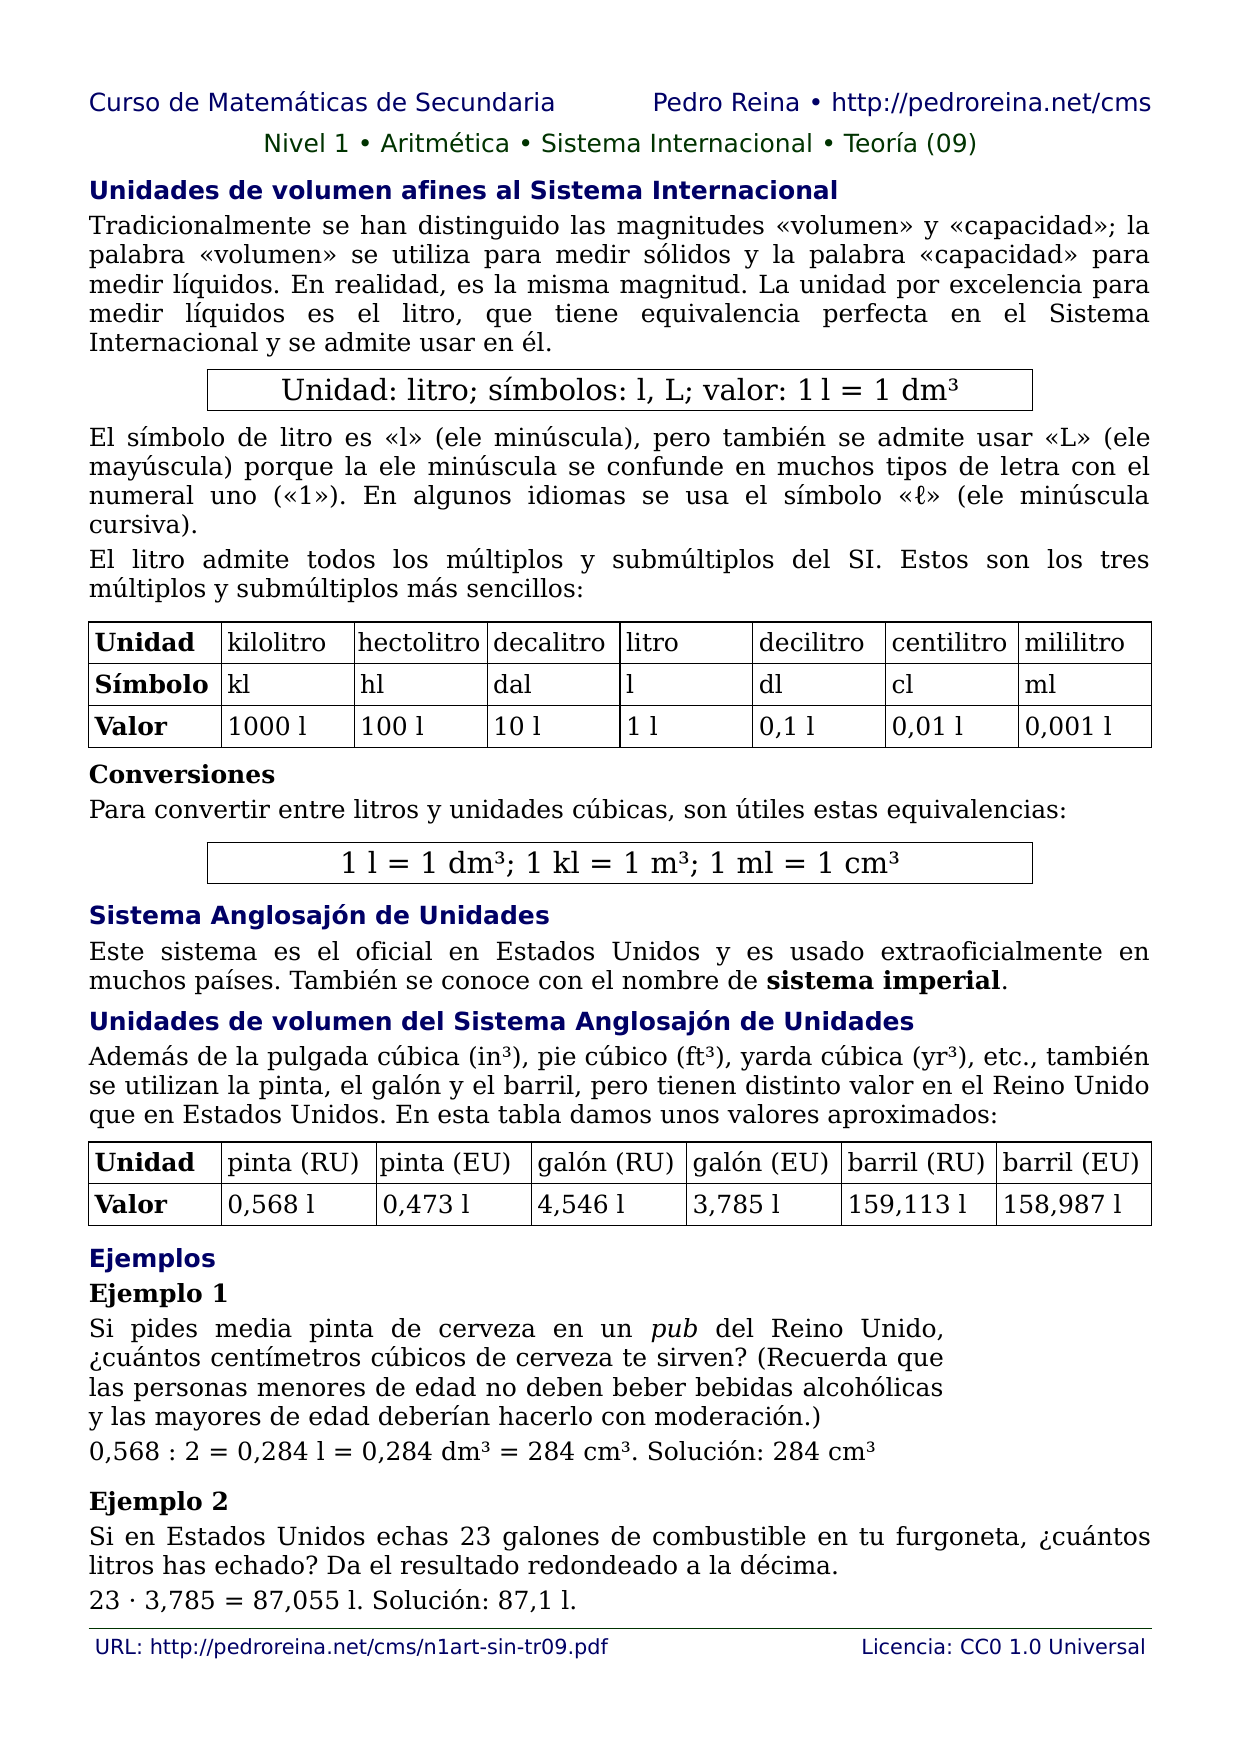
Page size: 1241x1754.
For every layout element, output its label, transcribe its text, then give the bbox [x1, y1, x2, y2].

table_cell ml [1019, 664, 1151, 705]
text Además de la pulgada cúbica (in³), pie cúbico (ft³), yarda cúbica (yr³), etc., también se utilizan la pinta, el galón y el barril, pero tienen distinto valor en el Reino Unido que en Estados Unidos. En esta tabla damos unos valores aproximados: [88, 1042, 1152, 1130]
table_cell 0,568 l [222, 1184, 376, 1225]
table_header galón (RU) [532, 1143, 686, 1183]
table_header barril (RU) [842, 1143, 996, 1183]
table_cell Valor [89, 1184, 221, 1225]
text Si pides media pinta de cerveza en un pub del Reino Unido, ¿cuántos centímetros cúbicos de cerveza te sirven? (Recuerda que las personas menores de edad no deben beber bebidas alcohólicas y las mayores de edad deberían hacerlo con moderación.) [88, 1314, 1152, 1431]
table_cell 0,01 l [886, 706, 1018, 747]
text Tradicionalmente se han distinguido las magnitudes «volumen» y «capacidad»; la palabra «volumen» se utiliza para medir sólidos y la palabra «capacidad» para medir líquidos. En realidad, es la misma magnitud. La unidad por excelencia para medir líquidos es el litro, que tiene equivalencia perfecta en el Sistema Internacional y se admite usar en él. [88, 211, 1152, 357]
table_header Unidad [89, 1143, 221, 1183]
table_cell 1 l [621, 706, 752, 747]
table_cell dl [753, 664, 885, 705]
table_header Unidad [89, 623, 221, 663]
table_header centilitro [886, 623, 1018, 663]
text Unidad: litro; símbolos: l, L; valor: 1 l = 1 dm³ [208, 370, 1032, 410]
table_cell Valor [89, 706, 221, 747]
text Ejemplos [88, 1244, 1152, 1273]
table_cell 10 l [488, 706, 619, 747]
table_header pinta (RU) [222, 1143, 376, 1183]
table_cell 0,001 l [1019, 706, 1151, 747]
table_header kilolitro [222, 623, 354, 663]
table_cell cl [886, 664, 1018, 705]
table_cell dal [488, 664, 619, 705]
text Curso de Matemáticas de Secundaria Pedro Reina • http://pedroreina.net/cms [88, 88, 1152, 118]
table_cell 159,113 l [842, 1184, 996, 1225]
table_cell 3,785 l [687, 1184, 841, 1225]
text Ejemplo 1 [88, 1279, 1152, 1308]
text 0,568 : 2 = 0,284 l = 0,284 dm³ = 284 cm³. Solución: 284 cm³ [88, 1437, 1152, 1466]
table_cell kl [222, 664, 354, 705]
text Unidades de volumen afines al Sistema Internacional [88, 176, 1152, 206]
text 23 · 3,785 = 87,055 l. Solución: 87,1 l. [88, 1586, 1152, 1615]
text Conversiones [88, 760, 1152, 789]
text Sistema Anglosajón de Unidades [88, 902, 1152, 931]
table_header barril (EU) [997, 1143, 1151, 1183]
table_cell hl [355, 664, 487, 705]
table_cell 100 l [355, 706, 487, 747]
text El litro admite todos los múltiplos y submúltiplos del SI. Estos son los tres múltiplos y submúltiplos más sencillos: [88, 545, 1152, 604]
table_cell 158,987 l [997, 1184, 1151, 1225]
table_cell 4,546 l [532, 1184, 686, 1225]
text Ejemplo 2 [88, 1487, 1152, 1516]
table_header litro [621, 623, 752, 663]
table_cell 1000 l [222, 706, 354, 747]
text 1 l = 1 dm³; 1 kl = 1 m³; 1 ml = 1 cm³ [208, 843, 1032, 883]
table_header decalitro [488, 623, 619, 663]
text Nivel 1 • Aritmética • Sistema Internacional • Teoría (09) [88, 129, 1152, 159]
text Unidades de volumen del Sistema Anglosajón de Unidades [88, 1007, 1152, 1036]
text El símbolo de litro es «l» (ele minúscula), pero también se admite usar «L» (ele mayúscula) porque la ele minúscula se confunde en muchos tipos de letra con el numeral uno («1»). En algunos idiomas se usa el símbolo «ℓ» (ele minúscula cursiva). [88, 423, 1152, 539]
table_header decilitro [753, 623, 885, 663]
table_header hectolitro [355, 623, 487, 663]
table_header mililitro [1019, 623, 1151, 663]
text Para convertir entre litros y unidades cúbicas, son útiles estas equivalencias: [88, 795, 1152, 824]
table_cell Símbolo [89, 664, 221, 705]
table_cell l [621, 664, 752, 705]
text Si en Estados Unidos echas 23 galones de combustible en tu furgoneta, ¿cuántos litros has echado? Da el resultado redondeado a la décima. [88, 1522, 1152, 1580]
table_cell 0,473 l [377, 1184, 531, 1225]
table_cell 0,1 l [753, 706, 885, 747]
table_header galón (EU) [687, 1143, 841, 1183]
text Este sistema es el oficial en Estados Unidos y es usado extraoficialmente en muchos países. También se conoce con el nombre de sistema imperial. [88, 937, 1152, 995]
table_header pinta (EU) [377, 1143, 531, 1183]
